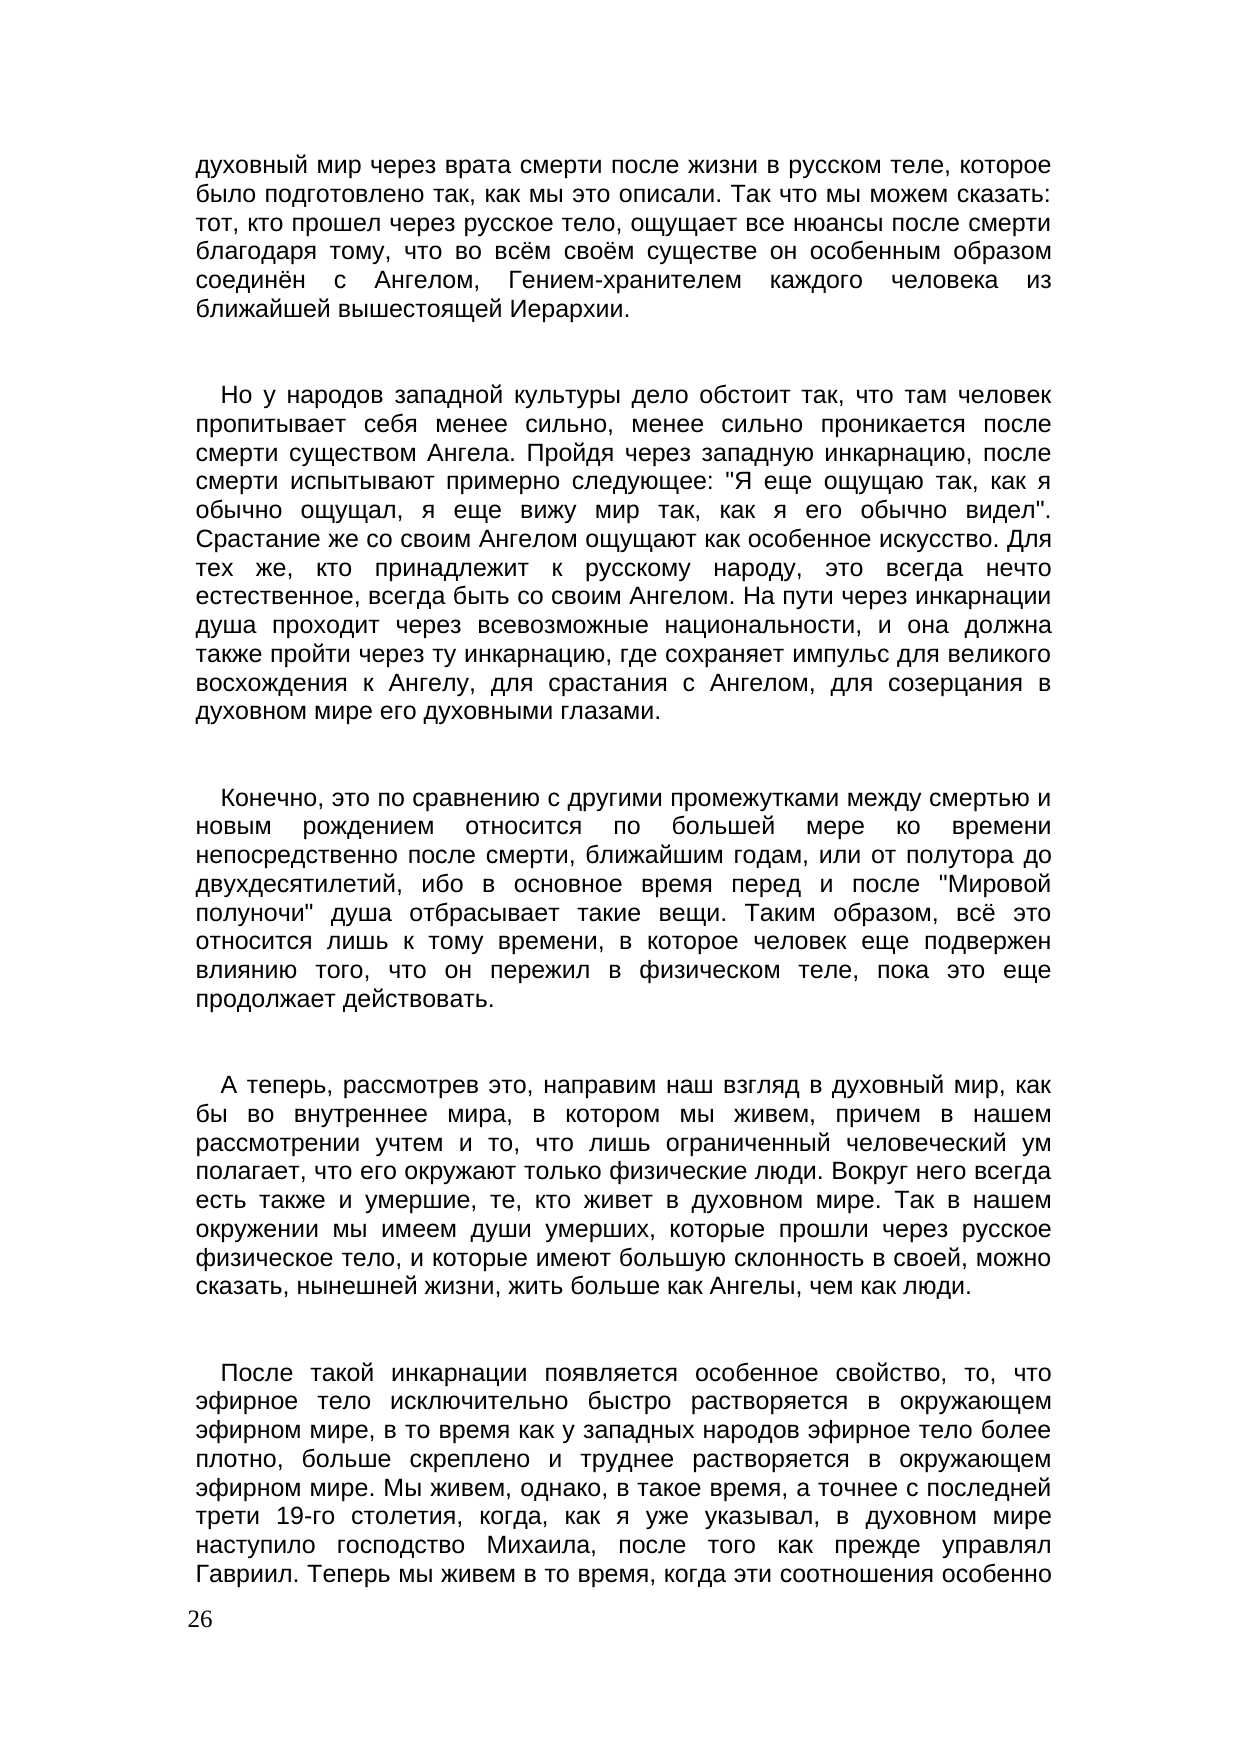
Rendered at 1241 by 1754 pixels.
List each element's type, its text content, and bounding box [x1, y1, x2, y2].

text духовный мир через врата смерти после жизни в русском теле, которое было подготовлено так, как мы это описали. Так что мы можем сказать: тот, кто прошел через русское тело, ощущает все нюансы после смерти благодаря тому, что во всём своём существе он особенным образом соединён с Ангелом, Гением-хранителем каждого человека из ближайшей вышестоящей Иерархии. [195, 150, 1053, 322]
text Но у народов западной культуры дело обстоит так, что там человек пропитывает себя менее сильно, менее сильно проникается после смерти существом Ангела. Пройдя через западную инкарнацию, после смерти испытывают примерно следующее: "Я еще ощущаю так, как я обычно ощущал, я еще вижу мир так, как я его обычно видел". Срастание же со своим Ангелом ощущают как особенное искусство. Для тех же, кто принадлежит к русскому народу, это всегда нечто естественное, всегда быть со своим Ангелом. На пути через инкарнации душа проходит через всевозможные национальности, и она должна также пройти через ту инкарнацию, где сохраняет импульс для великого восхождения к Ангелу, для срастания с Ангелом, для созерцания в духовном мире его духовными глазами. [195, 380, 1053, 725]
text А теперь, рассмотрев это, направим наш взгляд в духовный мир, как бы во внутреннее мира, в котором мы живем, причем в нашем рассмотрении учтем и то, что лишь ограниченный человеческий ум полагает, что его окружают только физические люди. Вокруг него всегда есть также и умершие, те, кто живет в духовном мире. Так в нашем окружении мы имеем души умерших, которые прошли через русское физическое тело, и которые имеют большую склонность в своей, можно сказать, нынешней жизни, жить больше как Ангелы, чем как люди. [195, 1070, 1053, 1300]
text Конечно, это по сравнению с другими промежутками между смертью и новым рождением относится по большей мере ко времени непосредственно после смерти, ближайшим годам, или от полутора до двухдесятилетий, ибо в основное время перед и после "Мировой полуночи" душа отбрасывает такие вещи. Таким образом, всё это относится лишь к тому времени, в которое человек еще подвержен влиянию того, что он пережил в физическом теле, пока это еще продолжает действовать. [195, 782, 1053, 1012]
text После такой инкарнации появляется особенное свойство, то, что эфирное тело исключительно быстро растворяется в окружающем эфирном мире, в то время как у западных народов эфирное тело более плотно, больше скреплено и труднее растворяется в окружающем эфирном мире. Мы живем, однако, в такое время, а точнее с последней трети 19-го столетия, когда, как я уже указывал, в духовном мире наступило господство Михаила, после того как прежде управлял Гавриил. Теперь мы живем в то время, когда эти соотношения особенно [195, 1357, 1053, 1587]
